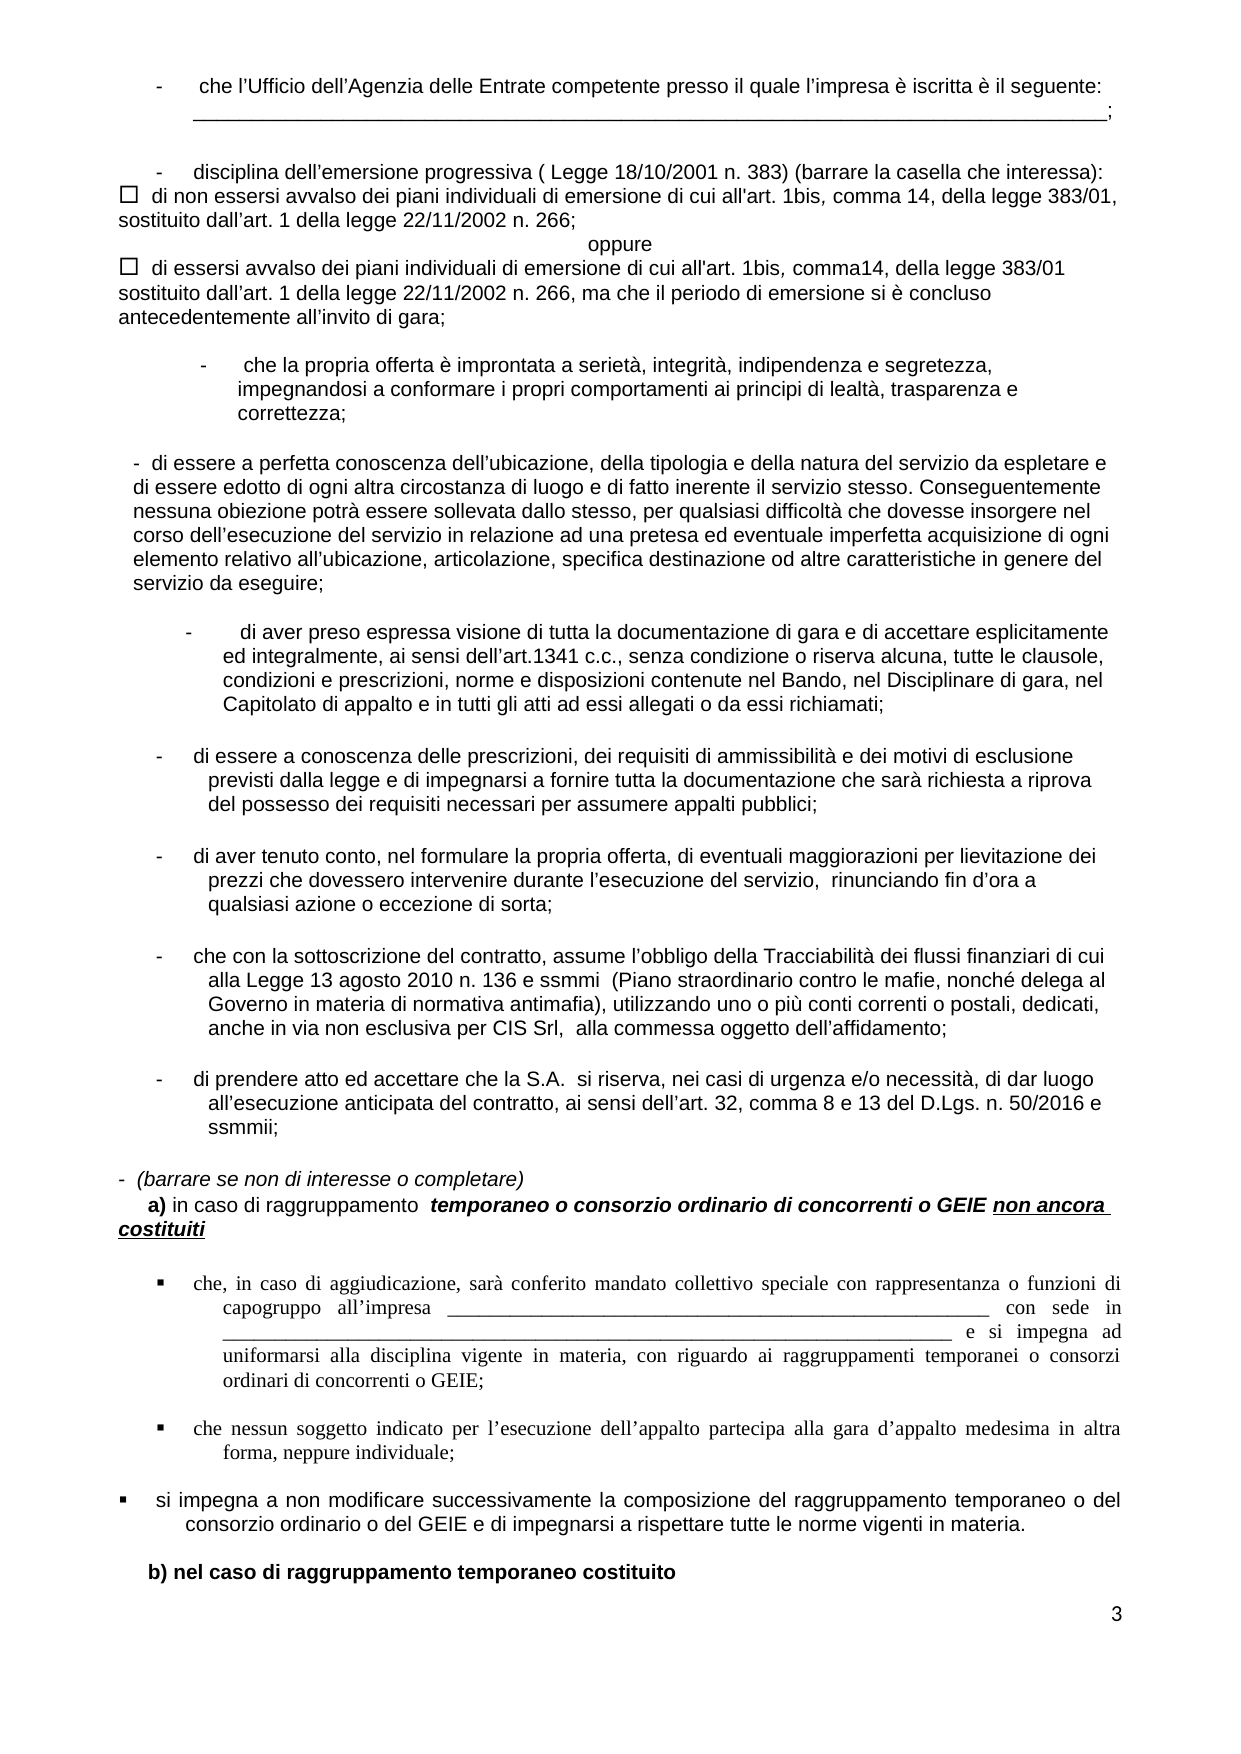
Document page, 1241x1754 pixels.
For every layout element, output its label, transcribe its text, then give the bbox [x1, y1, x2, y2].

list disciplina dell’emersione progressiva ( Legge 18/10/2001 n. 383) (barrare la casella che interessa): [156, 159, 1122, 183]
list di essere a conoscenza delle prescrizioni, dei requisiti di ammissibilità e dei motivi di esclusione previsti dalla legge e di impegnarsi a fornire tutta la documentazione che sarà richiesta a riprova del possesso dei requisiti necessari per assumere appalti pubblici; [156, 744, 1122, 816]
list che l’Ufficio dell’Agenzia delle Entrate competente presso il quale l’impresa è iscritta è il seguente: _______________________________________________________________________________; [156, 74, 1122, 122]
text di essersi avvalso dei piani individuali di emersione di cui all'art. 1bis, comma14, della legge 383/01 sostituito dall’art. 1 della legge 22/11/2002 n. 266, ma che il periodo di emersione si è concluso antecedentemente all’invito di gara; [118, 256, 1122, 329]
list di aver tenuto conto, nel formulare la propria offerta, di eventuali maggiorazioni per lievitazione dei prezzi che dovessero intervenire durante l’esecuzione del servizio, rinunciando fin d’ora a qualsiasi azione o eccezione di sorta; [156, 844, 1122, 916]
list di prendere atto ed accettare che la S.A. si riserva, nei casi di urgenza e/o necessità, di dar luogo all’esecuzione anticipata del contratto, ai sensi dell’art. 32, comma 8 e 13 del D.Lgs. n. 50/2016 e ssmmii; [156, 1067, 1122, 1139]
list che nessun soggetto indicato per l’esecuzione dell’appalto partecipa alla gara d’appalto medesima in altra forma, neppure individuale; [156, 1416, 1122, 1464]
text - (barrare se non di interesse o completare) [118, 1167, 1122, 1191]
list che con la sottoscrizione del contratto, assume l’obbligo della Tracciabilità dei flussi finanziari di cui alla Legge 13 agosto 2010 n. 136 e ssmmi (Piano straordinario contro le mafie, nonché delega al Governo in materia di normativa antimafia), utilizzando uno o più conti correnti o postali, dedicati, anche in via non esclusiva per CIS Srl, alla commessa oggetto dell’affidamento; [156, 943, 1122, 1039]
list che, in caso di aggiudicazione, sarà conferito mandato collettivo speciale con rappresentanza o funzioni di capogruppo all’impresa ____________________________________________________ con sede in ______________________________________________________________________ e si impegna ad uniformarsi alla disciplina vigente in materia, con riguardo ai raggruppamenti temporanei o consorzi ordinari di concorrenti o GEIE; [156, 1271, 1122, 1392]
text oppure [118, 232, 1122, 256]
text a) in caso di raggruppamento temporaneo o consorzio ordinario di concorrenti o GEIE non ancora costituiti [118, 1193, 1122, 1241]
list si impegna a non modificare successivamente la composizione del raggruppamento temporaneo o del consorzio ordinario o del GEIE e di impegnarsi a rispettare tutte le norme vigenti in materia. [118, 1488, 1122, 1536]
text di non essersi avvalso dei piani individuali di emersione di cui all'art. 1bis, comma 14, della legge 383/01, sostituito dall’art. 1 della legge 22/11/2002 n. 266; [118, 183, 1122, 232]
text - di essere a perfetta conoscenza dell’ubicazione, della tipologia e della natura del servizio da espletare e di essere edotto di ogni altra circostanza di luogo e di fatto inerente il servizio stesso. Conseguentemente nessuna obiezione potrà essere sollevata dallo stesso, per qualsiasi difficoltà che dovesse insorgere nel corso dell’esecuzione del servizio in relazione ad una pretesa ed eventuale imperfetta acquisizione di ogni elemento relativo all’ubicazione, articolazione, specifica destinazione od altre caratteristiche in genere del servizio da eseguire; [133, 451, 1122, 594]
list che la propria offerta è improntata a serietà, integrità, indipendenza e segretezza, impegnandosi a conformare i propri comportamenti ai principi di lealtà, trasparenza e correttezza; [200, 353, 1122, 424]
list di aver preso espressa visione di tutta la documentazione di gara e di accettare esplicitamente ed integralmente, ai sensi dell’art.1341 c.c., senza condizione o riserva alcuna, tutte le clausole, condizioni e prescrizioni, norme e disposizioni contenute nel Bando, nel Disciplinare di gara, nel Capitolato di appalto e in tutti gli atti ad essi allegati o da essi richiamati; [185, 620, 1122, 716]
text b) nel caso di raggruppamento temporaneo costituito [118, 1560, 1122, 1584]
